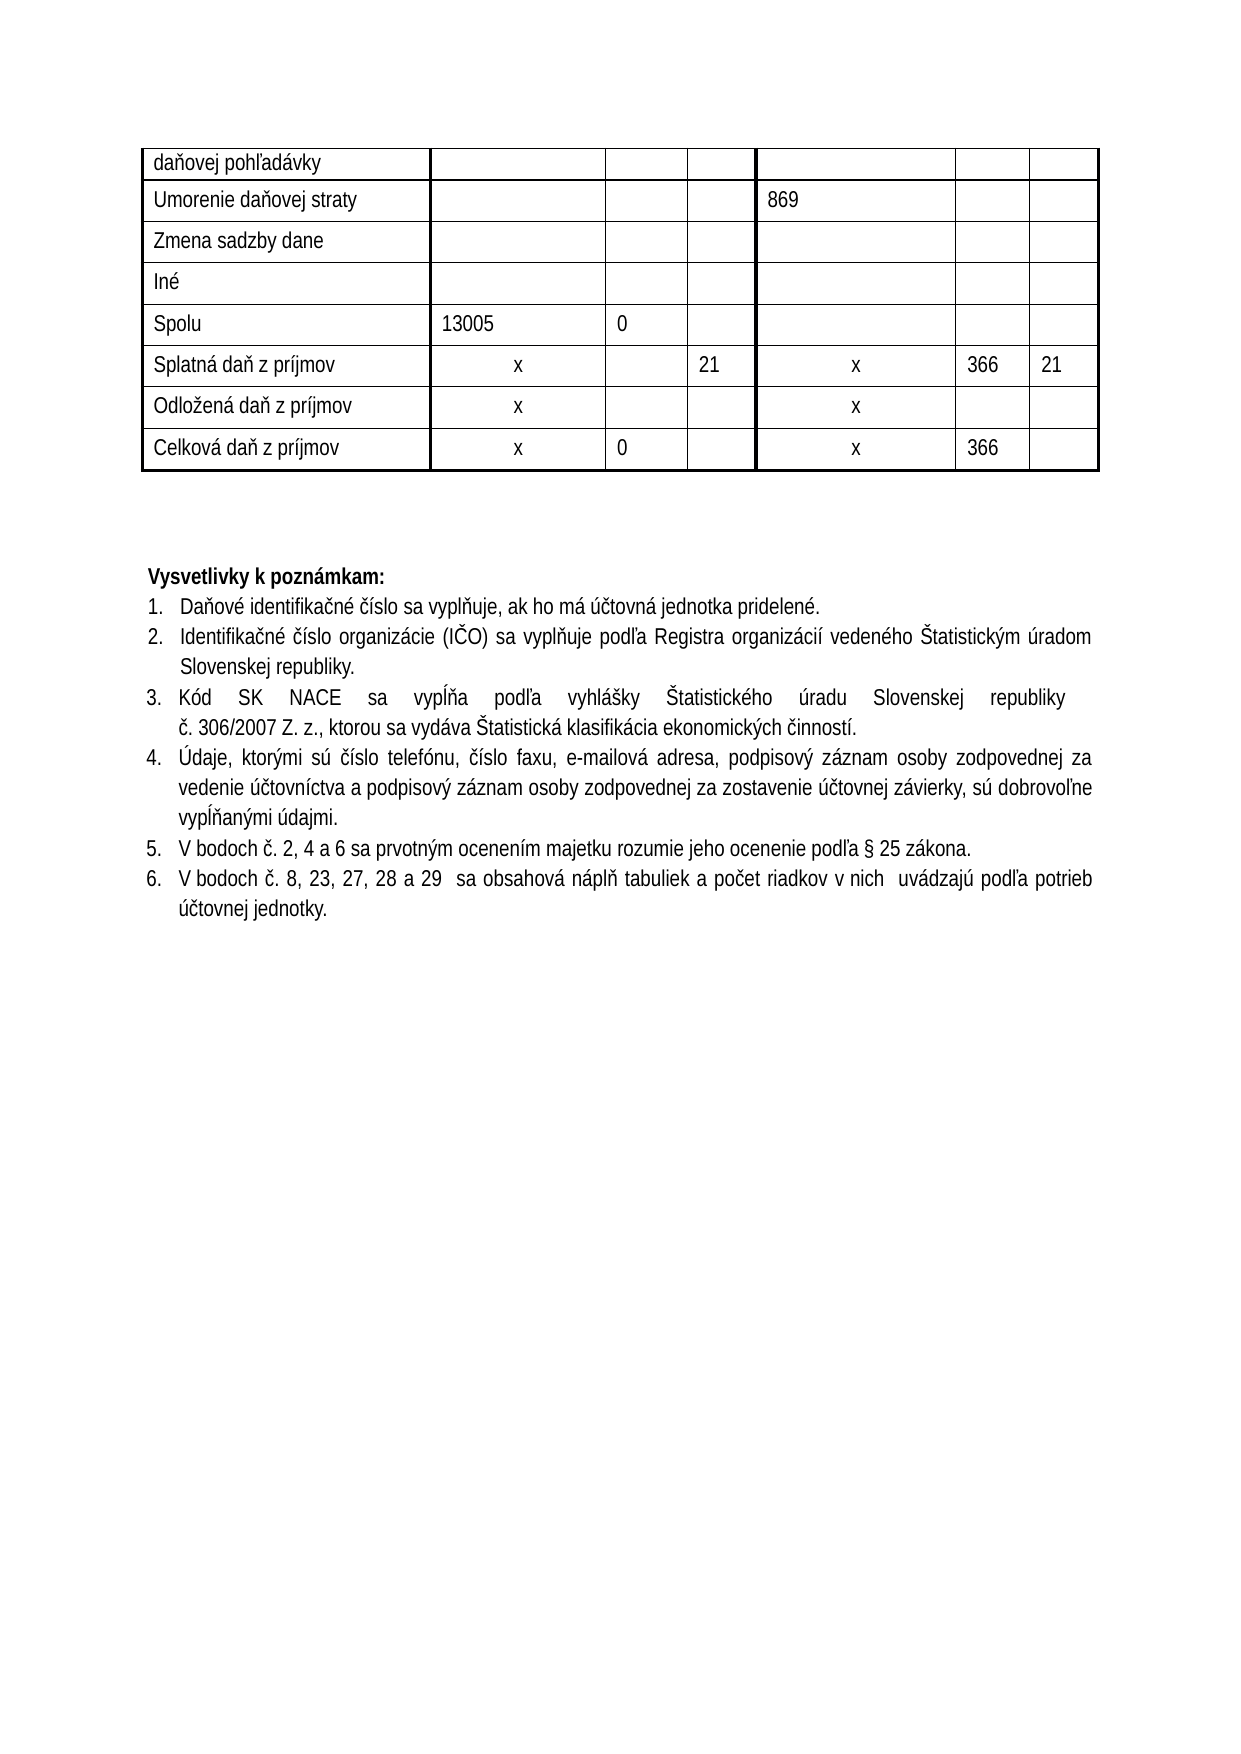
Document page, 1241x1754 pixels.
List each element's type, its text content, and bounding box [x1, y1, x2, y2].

table_cell Spolu [144, 305, 429, 345]
table_cell 21 [1030, 346, 1097, 386]
table_cell [688, 387, 754, 427]
table_cell [688, 263, 754, 303]
table_cell 366 [956, 429, 1029, 469]
text Vysvetlivky k poznámkam: [148, 563, 1093, 589]
table_cell 13005 [432, 305, 605, 345]
table_cell x [758, 429, 955, 469]
list Daňové identifikačné číslo sa vyplňuje, ak ho má účtovná jednotka pridelené. [148, 593, 1093, 619]
table_cell [956, 263, 1029, 303]
list V bodoch č. 2, 4 a 6 sa prvotným ocenením majetku rozumie jeho ocenenie podľa § 25 zákona. [146, 834, 1093, 861]
table_cell [758, 305, 955, 345]
table_cell [1030, 305, 1097, 345]
table_cell [758, 149, 955, 179]
table_cell 21 [688, 346, 754, 386]
table_cell [606, 346, 687, 386]
table_cell x [758, 346, 955, 386]
table_cell Zmena sadzby dane [144, 222, 429, 262]
list Identifikačné číslo organizácie (IČO) sa vyplňuje podľa Registra organizácií vedeného Štatistickým úradom Slovenskej republiky. [148, 623, 1093, 679]
table_cell [1030, 181, 1097, 221]
table_cell [432, 222, 605, 262]
table_cell [432, 149, 605, 179]
table_cell [956, 305, 1029, 345]
table_cell daňovej pohľadávky [144, 149, 429, 179]
table_cell [432, 263, 605, 303]
table_cell [956, 149, 1029, 179]
table_cell [688, 149, 754, 179]
table_cell [1030, 387, 1097, 427]
table_cell [688, 222, 754, 262]
table_cell [1030, 222, 1097, 262]
table_cell x [432, 387, 605, 427]
table_cell [688, 429, 754, 469]
table_cell x [758, 387, 955, 427]
table_cell x [432, 429, 605, 469]
list V bodoch č. 8, 23, 27, 28 a 29 sa obsahová náplň tabuliek a počet riadkov v nich uvádzajú podľa potrieb účtovnej jednotky. [146, 865, 1093, 921]
table_cell x [432, 346, 605, 386]
table_cell Umorenie daňovej straty [144, 181, 429, 221]
table_cell [956, 181, 1029, 221]
table_cell [606, 149, 687, 179]
table_cell [956, 222, 1029, 262]
table_cell [606, 181, 687, 221]
table_cell [1030, 429, 1097, 469]
table_cell [956, 387, 1029, 427]
table_cell [1030, 149, 1097, 179]
table_cell [432, 181, 605, 221]
table_cell [758, 263, 955, 303]
table_cell [688, 181, 754, 221]
table_cell [1030, 263, 1097, 303]
list Údaje, ktorými sú číslo telefónu, číslo faxu, e-mailová adresa, podpisový záznam osoby zodpovednej za vedenie účtovníctva a podpisový záznam osoby zodpovednej za zostavenie účtovnej závierky, sú dobrovoľne vypĺňanými údajmi. [146, 744, 1093, 831]
table_cell Splatná daň z príjmov [144, 346, 429, 386]
table_cell 366 [956, 346, 1029, 386]
table_cell 869 [758, 181, 955, 221]
table_cell Celková daň z príjmov [144, 429, 429, 469]
table_cell [606, 263, 687, 303]
list Kód SK NACE sa vypĺňa podľa vyhlášky Štatistického úradu Slovenskej republiky č. 306/2007 Z. z., ktorou sa vydáva Štatistická klasifikácia ekonomických činností. [146, 683, 1093, 740]
table_cell 0 [606, 429, 687, 469]
table_cell Odložená daň z príjmov [144, 387, 429, 427]
table_cell [606, 387, 687, 427]
table_cell Iné [144, 263, 429, 303]
table_cell [758, 222, 955, 262]
table_cell [688, 305, 754, 345]
table_cell [606, 222, 687, 262]
table_cell 0 [606, 305, 687, 345]
